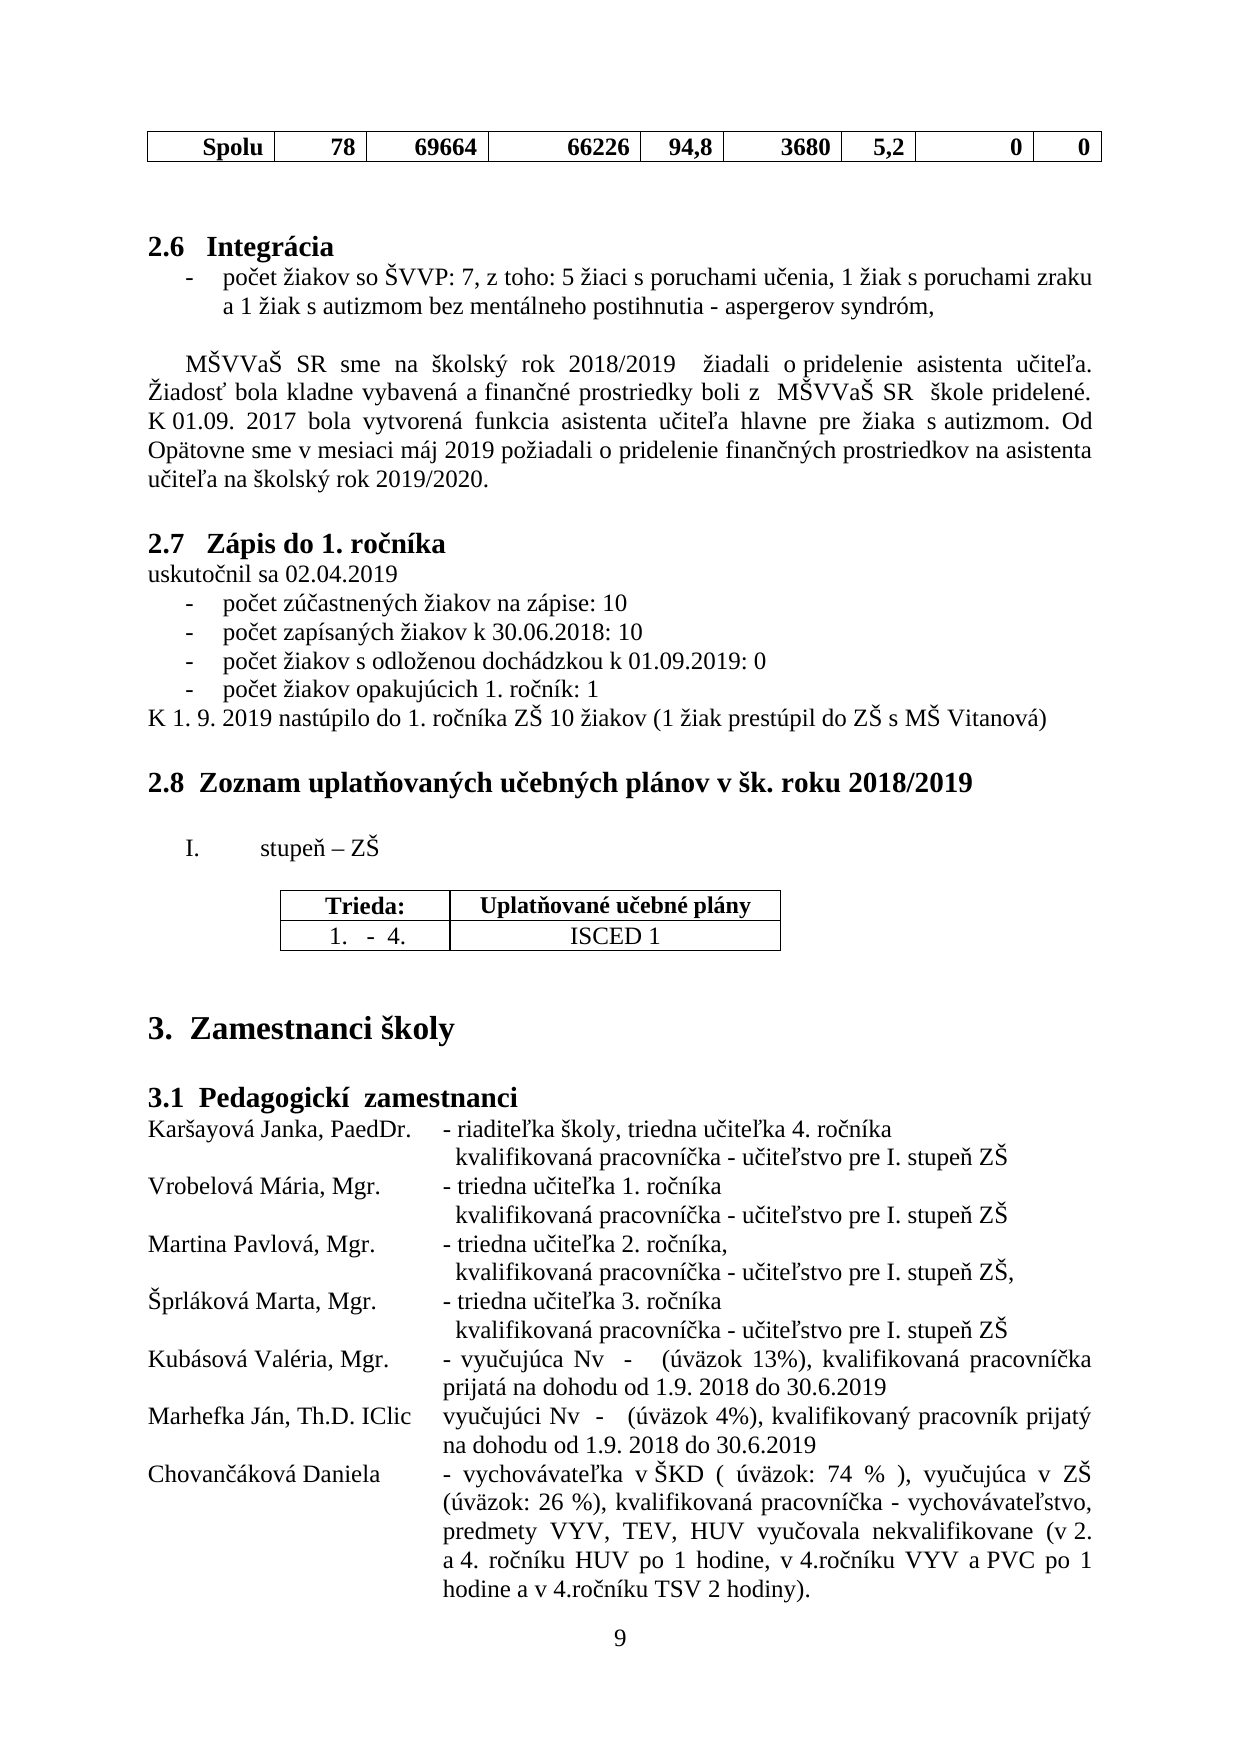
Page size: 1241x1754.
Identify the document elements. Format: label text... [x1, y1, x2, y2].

text 2.8 Zoznam uplatňovaných učebných plánov v šk. roku 2018/2019 [148, 766, 1092, 799]
text Marhefka Ján, Th.D. IClic vyučujúci Nv - (úväzok 4%), kvalifikovaný pracovník prijatý na dohodu od 1.9. 2018 do 30.6.2019 [148, 1401, 1092, 1459]
table_header Trieda: [281, 891, 449, 920]
text 2.6 Integrácia [148, 229, 1092, 262]
text Šprláková Marta, Mgr. - triedna učiteľka 3. ročníka [148, 1286, 1092, 1315]
text Vrobelová Mária, Mgr. - triedna učiteľka 1. ročníka [148, 1171, 1092, 1200]
text Kubásová Valéria, Mgr. - vyučujúca Nv - (úväzok 13%), kvalifikovaná pracovníčka prijatá na dohodu od 1.9. 2018 do 30.6.2019 [148, 1344, 1092, 1401]
list počet žiakov opakujúcich 1. ročník: 1 [185, 674, 1092, 703]
text 2.7 Zápis do 1. ročníka [148, 526, 1092, 559]
table_cell 66226 [489, 132, 640, 161]
table_cell 78 [275, 132, 366, 161]
list počet žiakov so ŠVVP: 7, z toho: 5 žiaci s poruchami učenia, 1 žiak s poruchami zraku a 1 žiak s autizmom bez mentálneho postihnutia - aspergerov syndróm, [185, 262, 1092, 320]
text uskutočnil sa 02.04.2019 [148, 559, 1092, 588]
table_cell - 4. [281, 921, 449, 950]
table_cell 5,2 [842, 132, 915, 161]
table_cell 3680 [724, 132, 841, 161]
table_cell 94,8 [641, 132, 723, 161]
list počet zapísaných žiakov k 30.06.2018: 10 [185, 617, 1092, 646]
text kvalifikovaná pracovníčka - učiteľstvo pre I. stupeň ZŠ [148, 1315, 1092, 1344]
text kvalifikovaná pracovníčka - učiteľstvo pre I. stupeň ZŠ, [148, 1257, 1092, 1286]
text MŠVVaŠ SR sme na školský rok 2018/2019 žiadali o pridelenie asistenta učiteľa. Žiadosť bola kladne vybavená a finančné prostriedky boli z MŠVVaŠ SR škole pridelené. K 01.09. 2017 bola vytvorená funkcia asistenta učiteľa hlavne pre žiaka s autizmom. Od Opätovne sme v mesiaci máj 2019 požiadali o pridelenie finančných prostriedkov na asistenta učiteľa na školský rok 2019/2020. [148, 349, 1092, 492]
text Karšayová Janka, PaedDr. - riaditeľka školy, triedna učiteľka 4. ročníka [148, 1114, 1092, 1142]
text kvalifikovaná pracovníčka - učiteľstvo pre I. stupeň ZŠ [148, 1142, 1092, 1171]
table_cell ISCED 1 [451, 921, 780, 950]
text Martina Pavlová, Mgr. - triedna učiteľka 2. ročníka, [148, 1229, 1092, 1257]
list stupeň – ZŠ [185, 833, 1092, 861]
text kvalifikovaná pracovníčka - učiteľstvo pre I. stupeň ZŠ [148, 1200, 1092, 1229]
text Chovančáková Daniela - vychovávateľka v ŠKD ( úväzok: 74 % ), vyučujúca v ZŠ (úväzok: 26 %), kvalifikovaná pracovníčka - vychovávateľstvo, predmety VYV, TEV, HUV vyučovala nekvalifikovane (v 2. a 4. ročníku HUV po 1 hodine, v 4.ročníku VYV a PVC po 1 hodine a v 4.ročníku TSV 2 hodiny). [148, 1459, 1092, 1602]
text 3.1 Pedagogickí zamestnanci [148, 1080, 1092, 1114]
list počet zúčastnených žiakov na zápise: 10 [185, 588, 1092, 617]
table_cell Spolu [148, 132, 274, 161]
table_cell 0 [916, 132, 1033, 161]
list počet žiakov s odloženou dochádzkou k 01.09.2019: 0 [185, 646, 1092, 674]
table_cell 0 [1034, 132, 1101, 161]
table_cell 69664 [367, 132, 488, 161]
text 3. Zamestnanci školy [148, 1008, 1092, 1047]
text K 1. 9. 2019 nastúpilo do 1. ročníka ZŠ 10 žiakov (1 žiak prestúpil do ZŠ s MŠ Vitanová) [148, 703, 1092, 732]
table_header Uplatňované učebné plány [451, 891, 780, 920]
